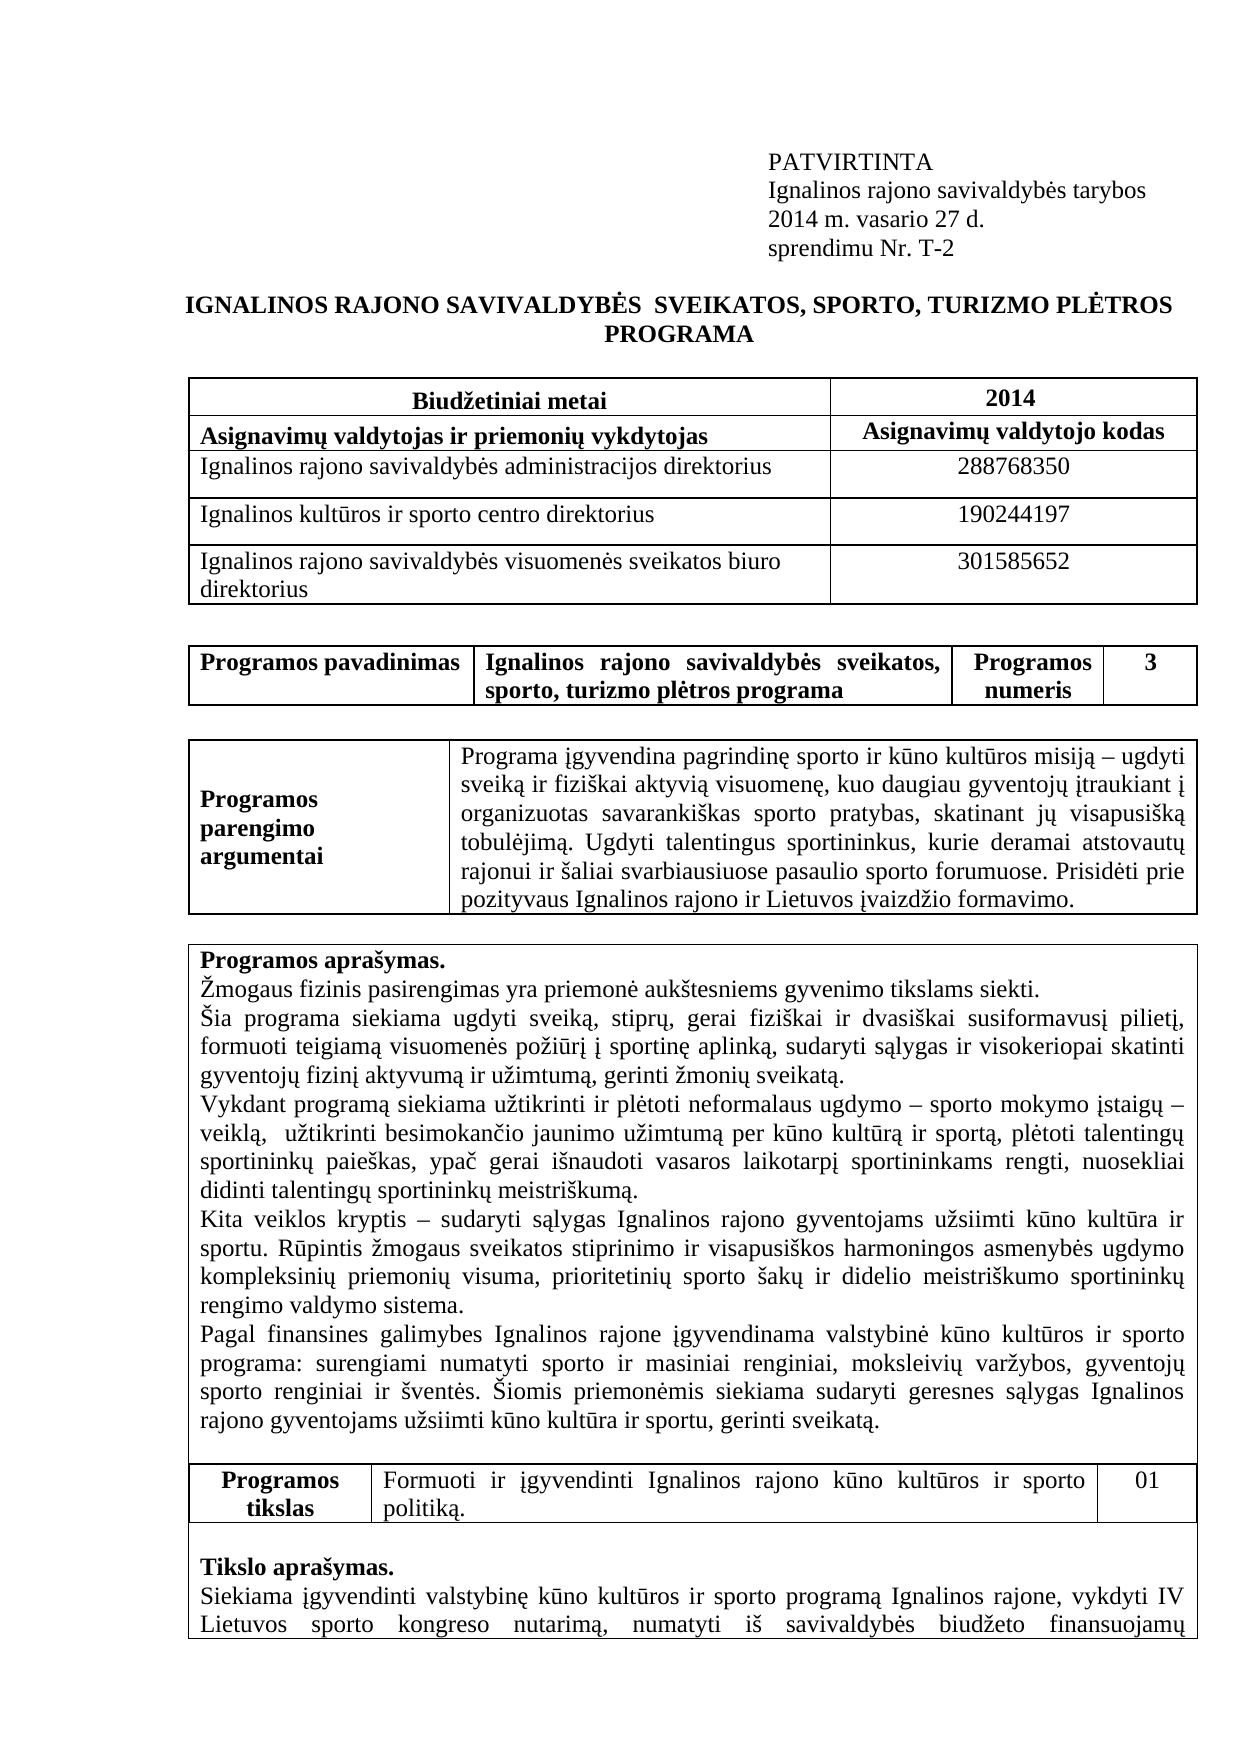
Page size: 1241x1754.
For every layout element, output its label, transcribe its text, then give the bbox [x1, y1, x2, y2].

table_cell [1198, 415, 1222, 450]
table_cell Ignalinos kultūros ir sporto centro direktorius [190, 499, 830, 544]
table_cell [1197, 704, 1222, 739]
table_cell Programos pavadinimas [190, 647, 473, 704]
text 2014 m. vasario 27 d. [768, 204, 1181, 233]
table_header [1198, 377, 1222, 415]
table_cell [1198, 1463, 1222, 1522]
table_cell [189, 915, 1197, 944]
table_cell Asignavimų valdytojo kodas [831, 416, 1196, 450]
table_cell 288768350 [831, 451, 1196, 497]
table_cell Formuoti ir įgyvendinti Ignalinos rajono kūno kultūros ir sporto politiką. [372, 1465, 1097, 1522]
table_header Biudžetiniai metai [190, 379, 830, 415]
table_cell Ignalinos rajono savivaldybės sveikatos, sporto, turizmo plėtros programa [475, 647, 951, 704]
table_cell Programa įgyvendina pagrindinę sporto ir kūno kultūros misiją – ugdyti sveiką ir fiziškai aktyvią visuomenę, kuo daugiau gyventojų įtraukiant į organizuotas savarankiškas sporto pratybas, skatinant jų visapusišką tobulėjimą. Ugdyti talentingus sportininkus, kurie deramai atstovautų rajonui ir šaliai svarbiausiuose pasaulio sporto forumuose. Prisidėti prie pozityvaus Ignalinos rajono ir Lietuvos įvaizdžio formavimo. [450, 741, 1196, 913]
text PATVIRTINTA [768, 147, 1181, 176]
table_cell Programos tikslas [190, 1465, 371, 1522]
table_header 2014 [831, 379, 1196, 415]
table_cell [1198, 1522, 1222, 1638]
table_cell Tikslo aprašymas. Siekiama įgyvendinti valstybinę kūno kultūros ir sporto programą Ignalinos rajone, vykdyti IV Lietuvos sporto kongreso nutarimą, numatyti iš savivaldybės biudžeto finansuojamų [189, 1523, 1197, 1638]
table_cell Programos parengimo argumentai [190, 741, 449, 913]
table_cell [189, 706, 1197, 739]
table_cell [189, 605, 1197, 645]
table_cell 01 [1098, 1465, 1196, 1522]
table_cell Programos numeris [953, 647, 1103, 704]
text Ignalinos rajono savivaldybės tarybos [768, 176, 1181, 204]
table_cell [1198, 739, 1222, 913]
table_cell [1198, 497, 1222, 544]
table_cell [1197, 603, 1222, 645]
table_cell [1198, 645, 1222, 704]
table_cell Ignalinos rajono savivaldybės administracijos direktorius [190, 451, 830, 497]
table_cell [1197, 913, 1222, 944]
text sprendimu Nr. T-2 [768, 233, 1181, 262]
table_cell Programos aprašymas. Žmogaus fizinis pasirengimas yra priemonė aukštesniems gyvenimo tikslams siekti. Šia programa siekiama ugdyti sveiką, stiprų, gerai fiziškai ir dvasiškai susiformavusį pilietį, formuoti teigiamą visuomenės požiūrį į sportinę aplinką, sudaryti sąlygas ir visokeriopai skatinti gyventojų fizinį aktyvumą ir užimtumą, gerinti žmonių sveikatą. Vykdant programą siekiama užtikrinti ir plėtoti neformalaus ugdymo – sporto mokymo įstaigų – veiklą, užtikrinti besimokančio jaunimo užimtumą per kūno kultūrą ir sportą, plėtoti talentingų sportininkų paieškas, ypač gerai išnaudoti vasaros laikotarpį sportininkams rengti, nuosekliai didinti talentingų sportininkų meistriškumą. Kita veiklos kryptis – sudaryti sąlygas Ignalinos rajono gyventojams užsiimti kūno kultūra ir sportu. Rūpintis žmogaus sveikatos stiprinimo ir visapusiškos harmoningos asmenybės ugdymo kompleksinių priemonių visuma, prioritetinių sporto šakų ir didelio meistriškumo sportininkų rengimo valdymo sistema. Pagal finansines galimybes Ignalinos rajone įgyvendinama valstybinė kūno kultūros ir sporto programa: surengiami numatyti sporto ir masiniai renginiai, moksleivių varžybos, gyventojų sporto renginiai ir šventės. Šiomis priemonėmis siekiama sudaryti geresnes sąlygas Ignalinos rajono gyventojams užsiimti kūno kultūra ir sportu, gerinti sveikatą. [189, 945, 1197, 1463]
text IGNALINOS RAJONO SAVIVALDYBĖS SVEIKATOS, SPORTO, TURIZMO PLĖTROS PROGRAMA [177, 291, 1181, 348]
table_cell [1198, 544, 1222, 603]
table_cell 301585652 [831, 546, 1196, 603]
table_cell [1198, 450, 1222, 497]
table_cell [1198, 944, 1222, 1463]
table_cell 190244197 [831, 499, 1196, 544]
table_cell 3 [1104, 647, 1196, 704]
table_cell Ignalinos rajono savivaldybės visuomenės sveikatos biuro direktorius [190, 546, 830, 603]
table_cell Asignavimų valdytojas ir priemonių vykdytojas [190, 416, 830, 450]
